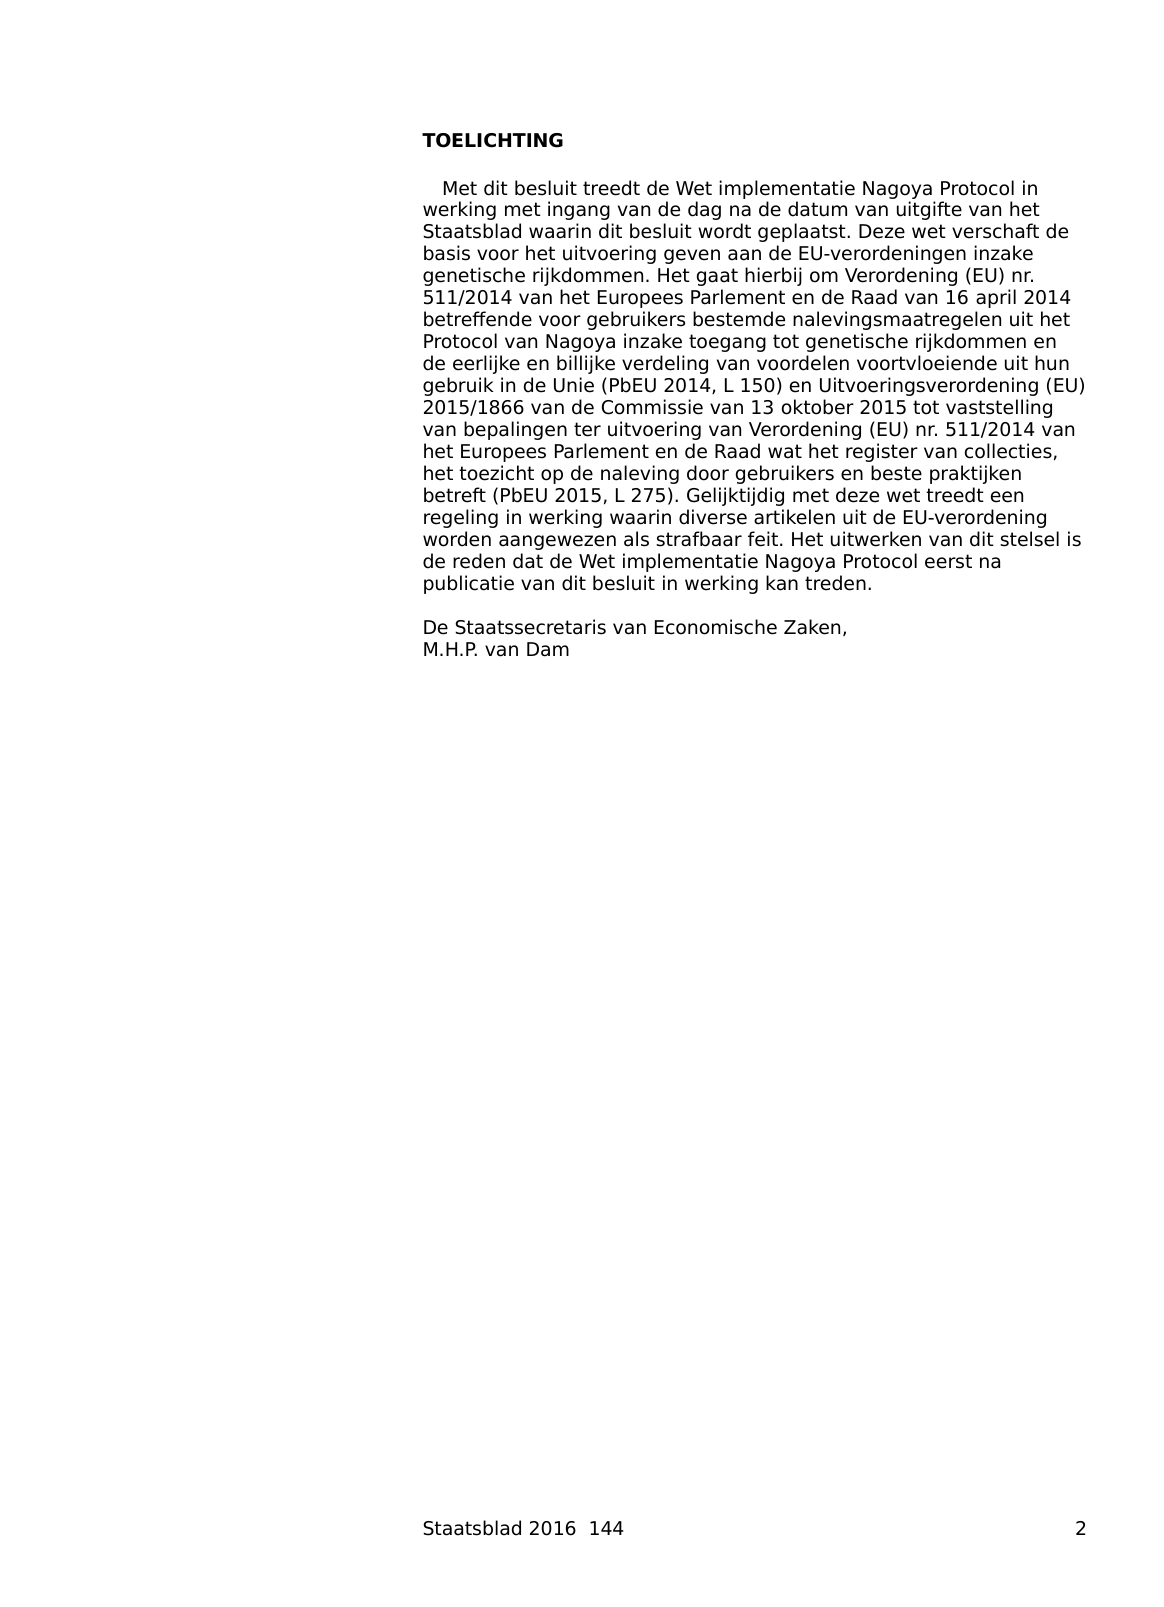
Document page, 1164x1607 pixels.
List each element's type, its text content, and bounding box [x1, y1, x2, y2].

subtitle TOELICHTING [422, 130, 1087, 152]
text Met dit besluit treedt de Wet implementatie Nagoya Protocol in werking met ingang van de dag na de datum van uitgifte van het Staatsblad waarin dit besluit wordt geplaatst. Deze wet verschaft de basis voor het uitvoering geven aan de EU-verordeningen inzake genetische rijkdommen. Het gaat hierbij om Verordening (EU) nr. 511/2014 van het Europees Parlement en de Raad van 16 april 2014 betreffende voor gebruikers bestemde nalevingsmaatregelen uit het Protocol van Nagoya inzake toegang tot genetische rijkdommen en de eerlijke en billijke verdeling van voordelen voortvloeiende uit hun gebruik in de Unie (PbEU 2014, L 150) en Uitvoeringsverordening (EU) 2015/1866 van de Commissie van 13 oktober 2015 tot vaststelling van bepalingen ter uitvoering van Verordening (EU) nr. 511/2014 van het Europees Parlement en de Raad wat het register van collecties, het toezicht op de naleving door gebruikers en beste praktijken betreft (PbEU 2015, L 275). Gelijktijdig met deze wet treedt een regeling in werking waarin diverse artikelen uit de EU-verordening worden aangewezen als strafbaar feit. Het uitwerken van dit stelsel is de reden dat de Wet implementatie Nagoya Protocol eerst na publicatie van dit besluit in werking kan treden. [422, 177, 1087, 595]
text De Staatssecretaris van Economische Zaken, M.H.P. van Dam [422, 617, 1087, 661]
